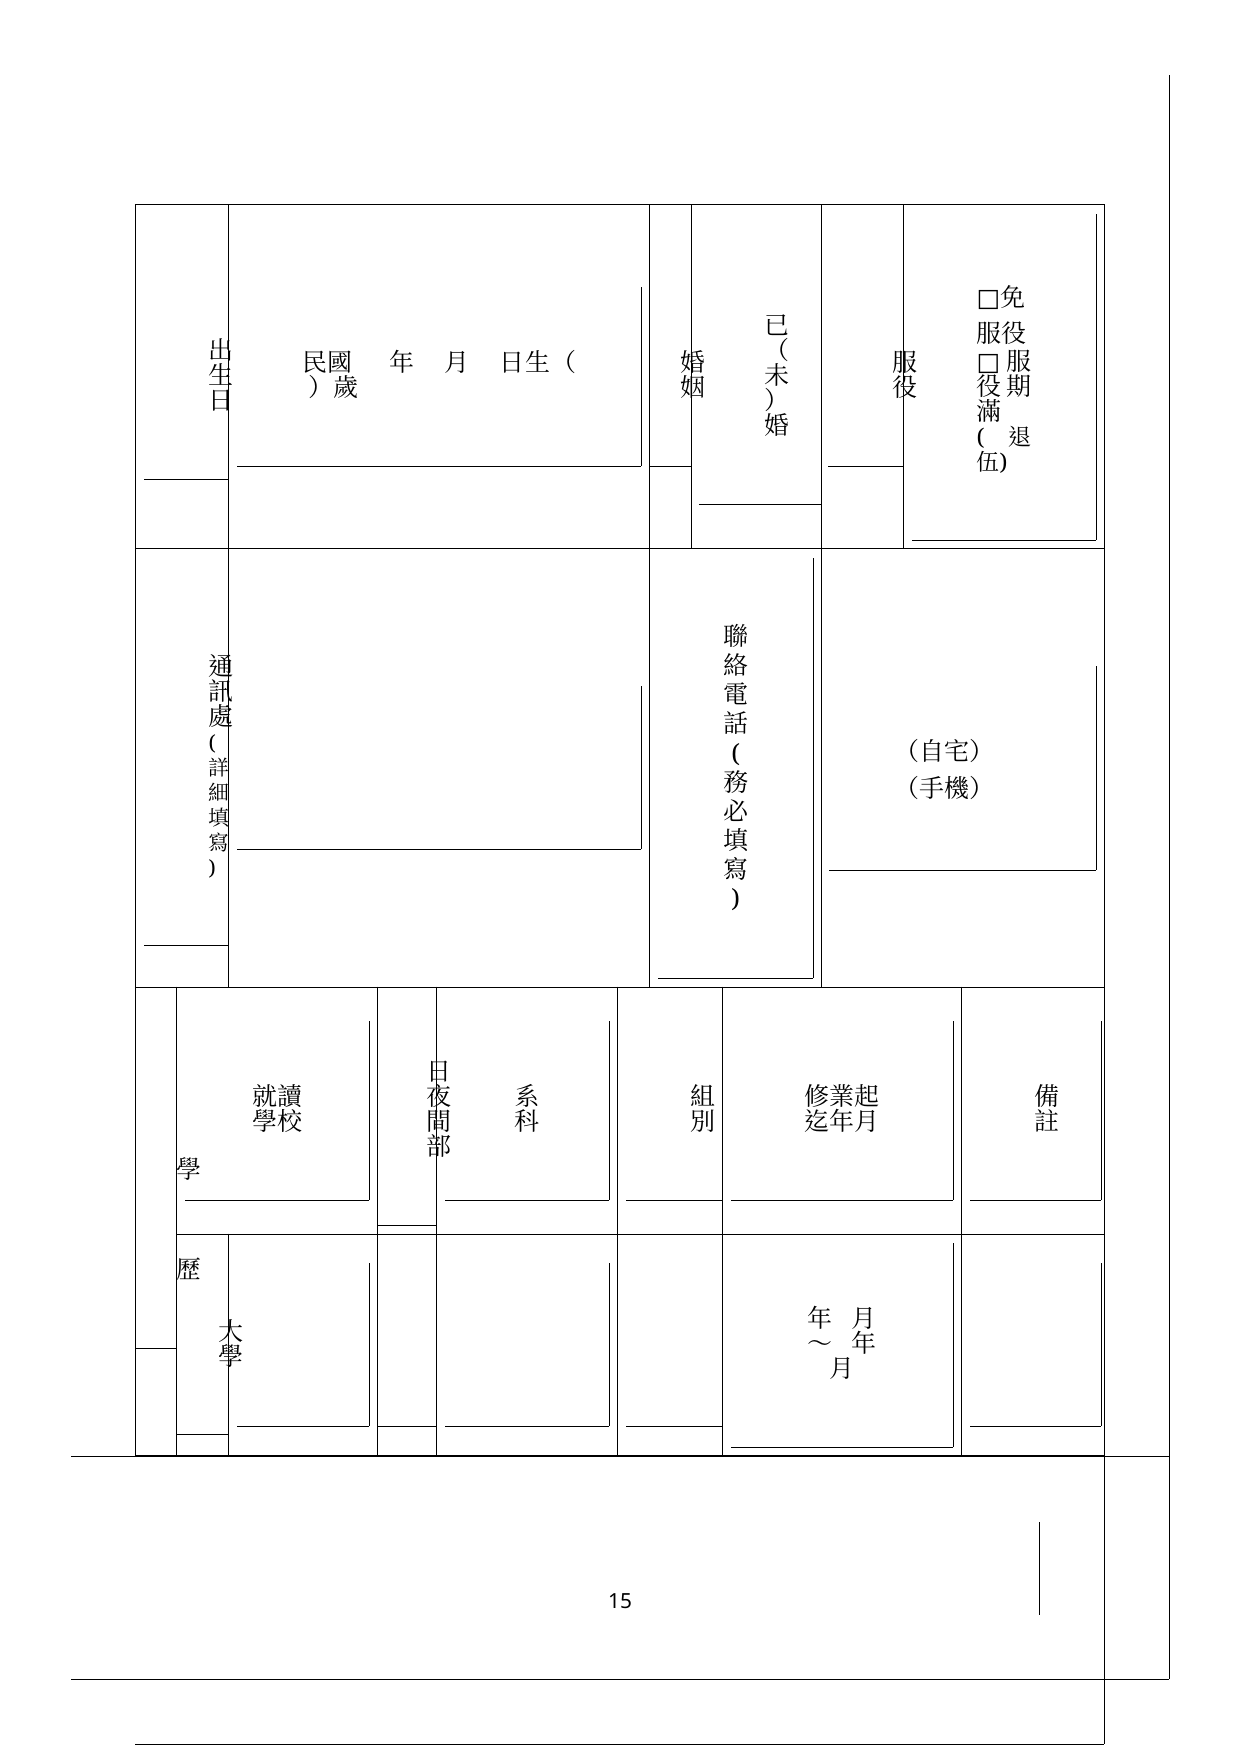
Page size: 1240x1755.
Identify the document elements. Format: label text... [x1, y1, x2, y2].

table_cell [437, 1235, 617, 1455]
table_cell （自宅） （手機） [822, 549, 1104, 987]
table_cell [229, 1235, 377, 1455]
table_cell 日夜 間部 [378, 988, 436, 1225]
table_cell [618, 1235, 722, 1455]
table_cell 婚 姻 [650, 205, 691, 466]
table_cell 通訊處 (詳細填寫) [136, 549, 228, 987]
table_cell 系科 [437, 988, 617, 1233]
table_cell 學 歷 [136, 1349, 176, 1455]
table_cell 年 月～ 年 月 [723, 1235, 961, 1455]
table_cell 大學 [177, 1235, 228, 1434]
table_cell 服役 [822, 205, 903, 548]
table_cell 已（未）婚 [692, 205, 821, 548]
table_cell 聯絡電話 (務必填寫) [650, 549, 821, 987]
table_cell [378, 1427, 436, 1455]
table_cell 出生日 [136, 205, 228, 548]
table_cell [962, 1235, 1104, 1455]
table_cell 就讀學校 [177, 988, 377, 1233]
table_cell □免服役 □服役期滿(退伍) [904, 205, 1104, 548]
table_cell 民國 年 月 日生（ ）歲 [229, 205, 649, 548]
table_cell 備註 [962, 988, 1104, 1233]
table_cell 修業起迄年月 [723, 988, 961, 1233]
table_cell 日夜 間部 [378, 1226, 436, 1233]
table_cell [229, 549, 649, 987]
table_cell 大學 [177, 1435, 228, 1455]
table_cell 學 歷 [136, 988, 176, 1348]
table_cell [378, 1235, 436, 1426]
table_cell 組別 [618, 988, 722, 1233]
table_cell 婚 姻 [650, 467, 691, 548]
